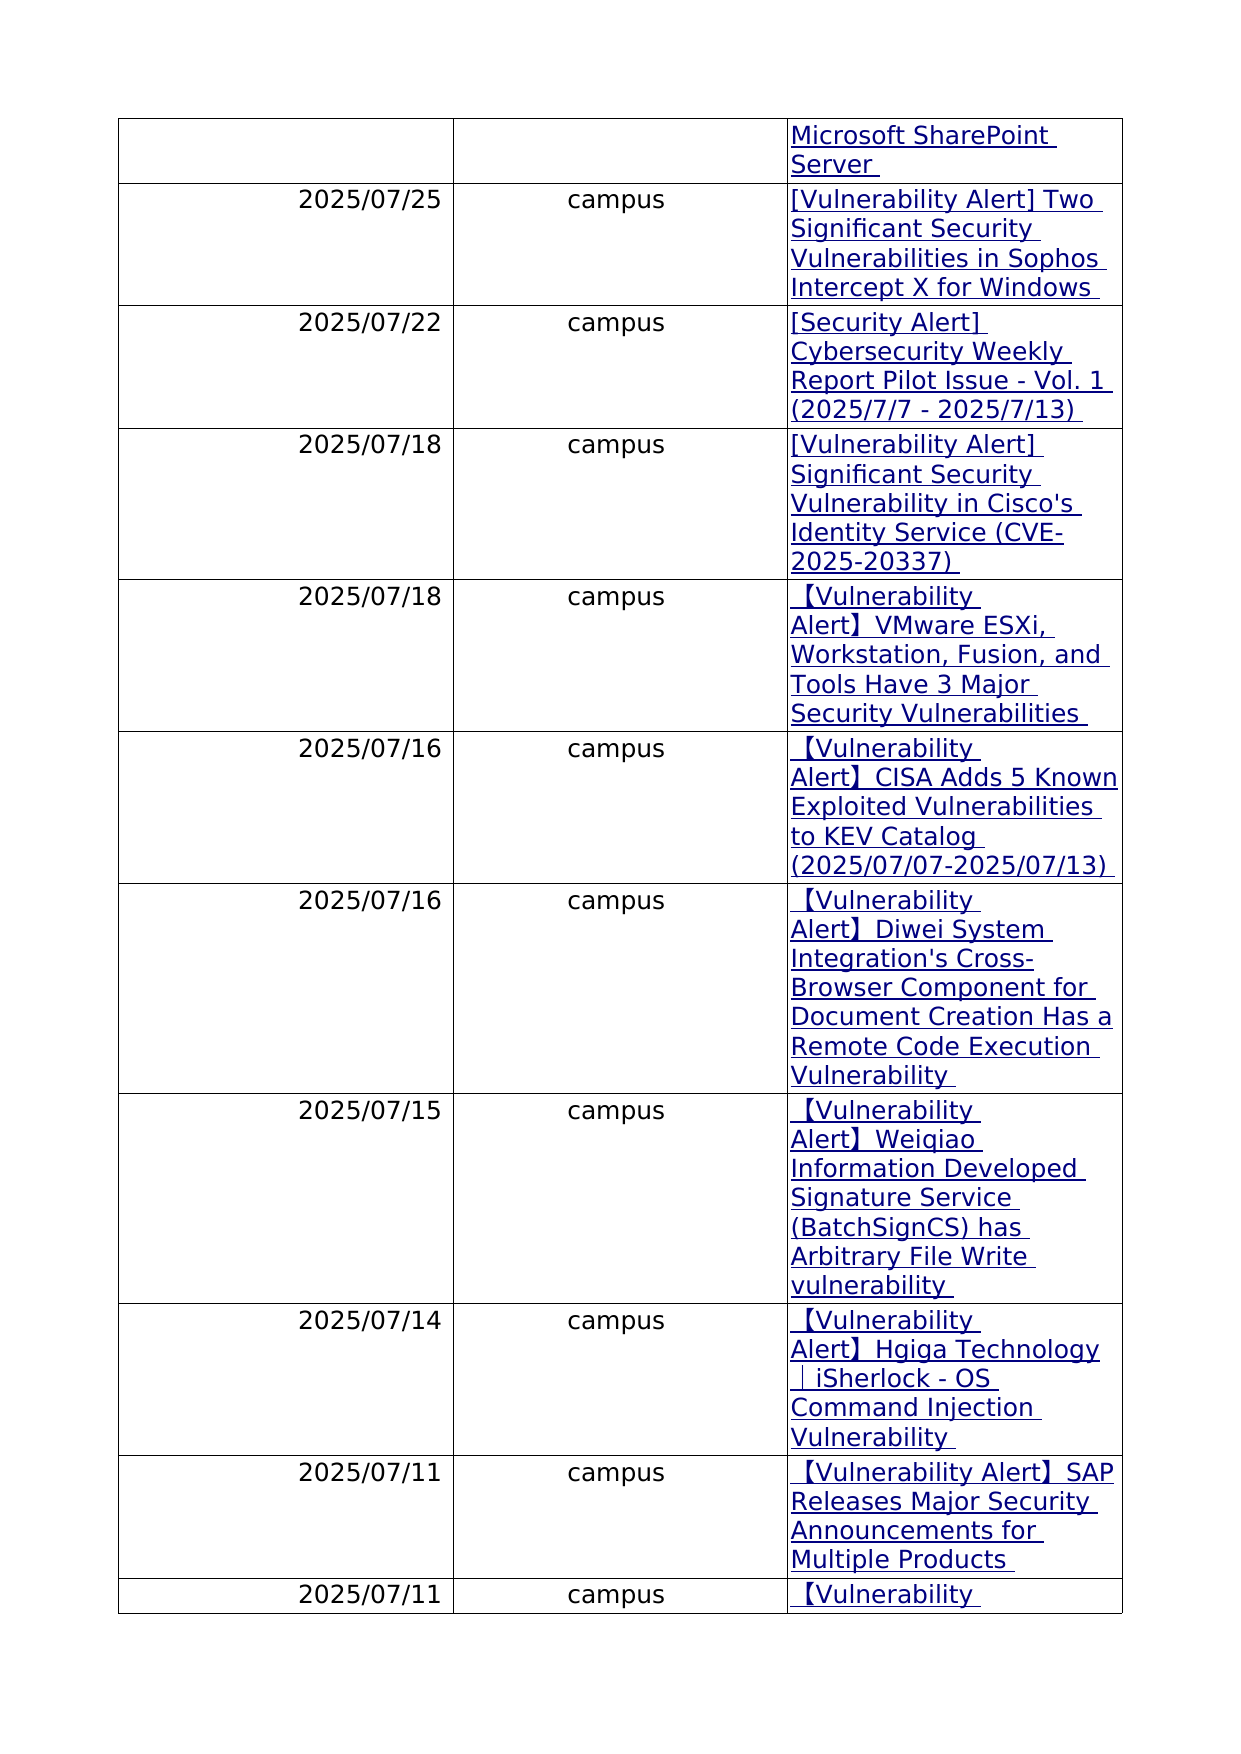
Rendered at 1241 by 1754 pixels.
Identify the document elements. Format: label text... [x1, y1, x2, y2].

table_cell 2025/07/18 [119, 429, 453, 579]
table_cell 【Vulnerability Alert】VMware ESXi, Workstation, Fusion, and Tools Have 3 Major Security Vulnerabilities [788, 580, 1122, 731]
table_cell 2025/07/16 [119, 884, 453, 1093]
table_cell 2025/07/11 [119, 1579, 453, 1613]
table_cell [119, 119, 453, 182]
table_cell campus [454, 580, 787, 731]
table_cell [Vulnerability Alert] Significant Security Vulnerability in Cisco's Identity Service (CVE-2025-20337) [788, 429, 1122, 579]
table_cell campus [454, 184, 787, 305]
table_cell 2025/07/25 [119, 184, 453, 305]
table_cell Microsoft SharePoint Server [788, 119, 1122, 182]
table_cell 2025/07/18 [119, 580, 453, 731]
table_cell campus [454, 1304, 787, 1455]
table_cell 2025/07/14 [119, 1304, 453, 1455]
table_cell 【Vulnerability Alert】Hgiga Technology｜iSherlock - OS Command Injection Vulnerability [788, 1304, 1122, 1455]
table_cell 2025/07/22 [119, 306, 453, 428]
table_cell 【Vulnerability Alert】Diwei System Integration's Cross-Browser Component for Document Creation Has a Remote Code Execution Vulnerability [788, 884, 1122, 1093]
table_cell [454, 119, 787, 182]
table_cell 【Vulnerability Alert】CISA Adds 5 Known Exploited Vulnerabilities to KEV Catalog (2025/07/07-2025/07/13) [788, 732, 1122, 883]
table_cell 【Vulnerability Alert】SAP Releases Major Security Announcements for Multiple Products [788, 1456, 1122, 1577]
table_cell campus [454, 1579, 787, 1613]
table_cell campus [454, 732, 787, 883]
table_cell 【Vulnerability Alert】Weiqiao Information Developed Signature Service (BatchSignCS) has Arbitrary File Write vulnerability [788, 1094, 1122, 1303]
table_cell campus [454, 429, 787, 579]
table_cell [Security Alert] Cybersecurity Weekly Report Pilot Issue - Vol. 1 (2025/7/7 - 2025/7/13) [788, 306, 1122, 428]
table_cell campus [454, 306, 787, 428]
table_cell campus [454, 1094, 787, 1303]
table_cell 【Vulnerability [788, 1579, 1122, 1613]
table_cell campus [454, 1456, 787, 1577]
table_cell 2025/07/11 [119, 1456, 453, 1577]
table_cell 2025/07/16 [119, 732, 453, 883]
table_cell campus [454, 884, 787, 1093]
table_cell [Vulnerability Alert] Two Significant Security Vulnerabilities in Sophos Intercept X for Windows [788, 184, 1122, 305]
table_cell 2025/07/15 [119, 1094, 453, 1303]
